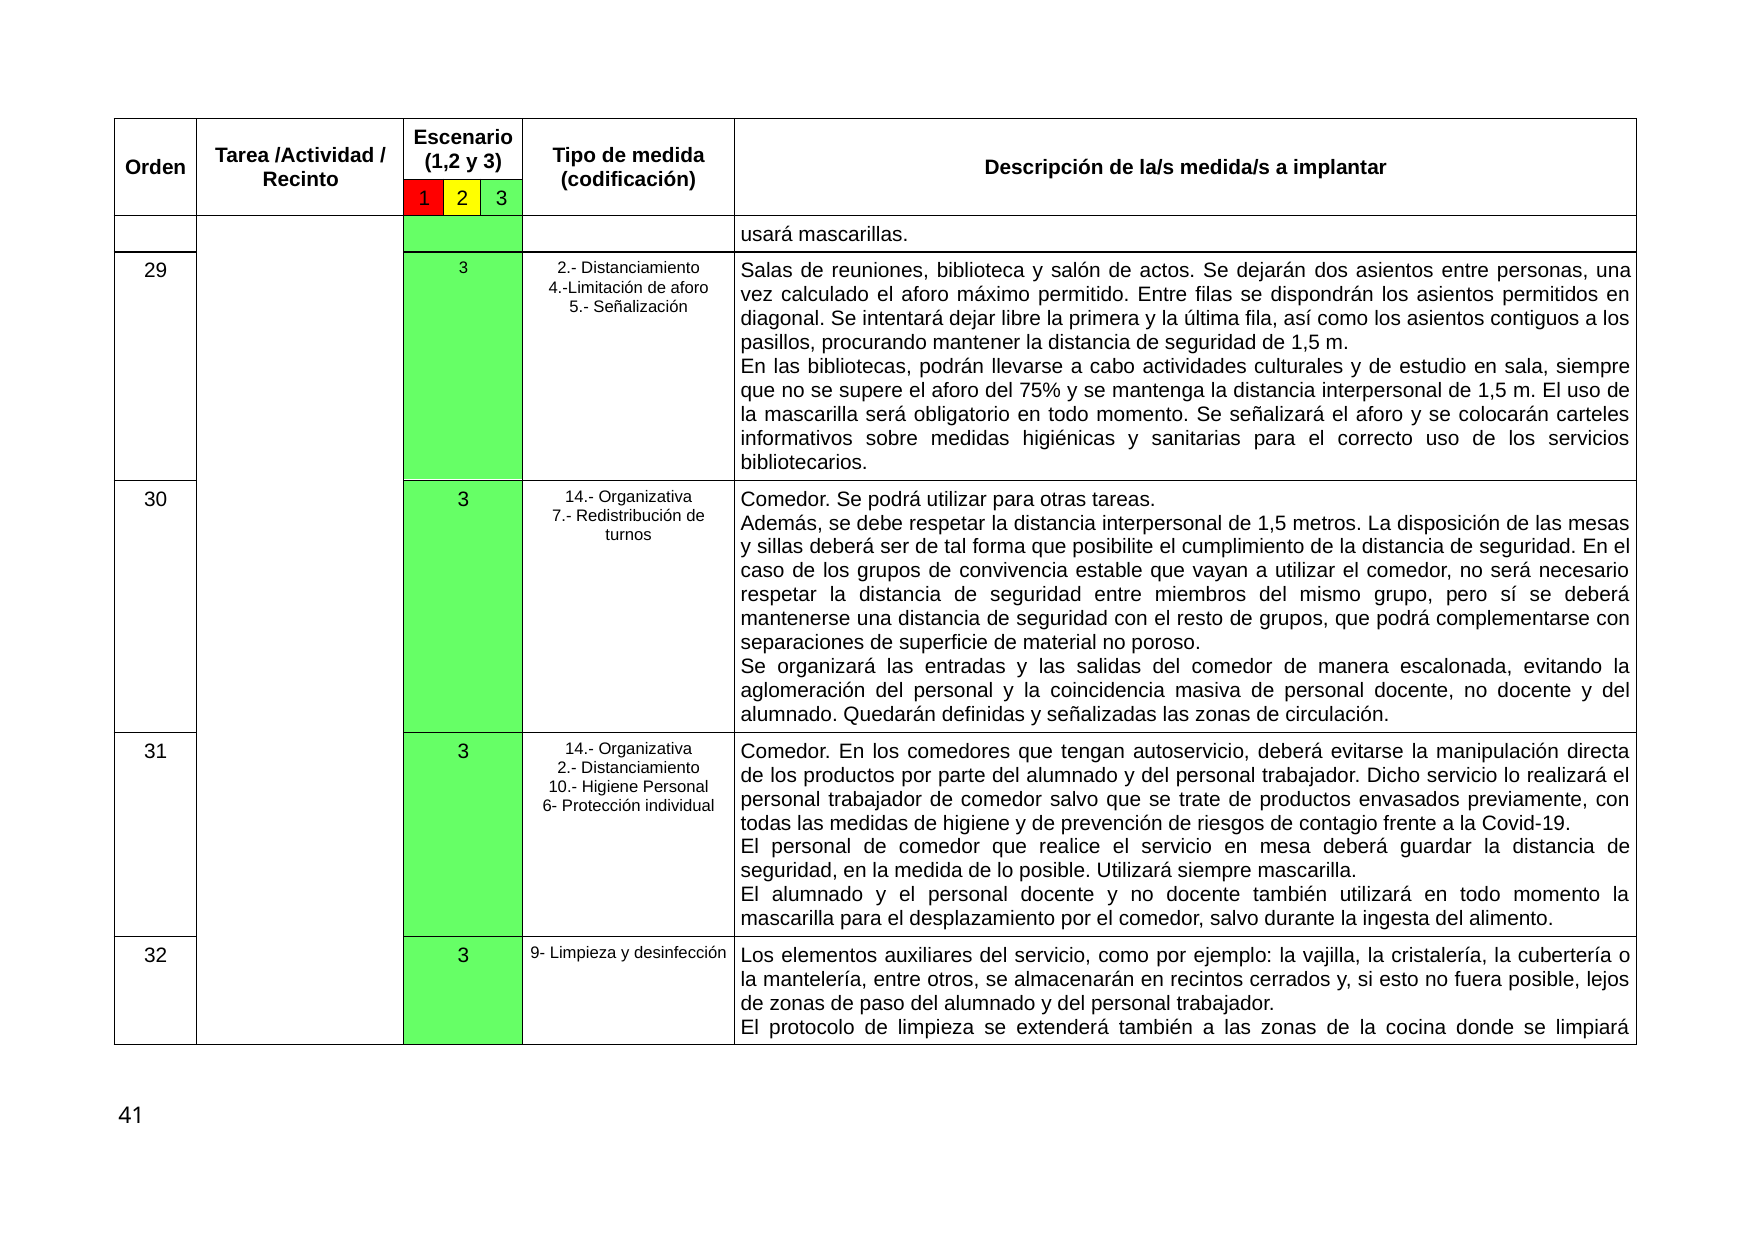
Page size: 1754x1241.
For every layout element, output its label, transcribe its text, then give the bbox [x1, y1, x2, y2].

table_cell 3 [481, 180, 522, 215]
table_cell 3 [404, 937, 522, 1044]
table_cell 31 [115, 733, 196, 936]
table_cell [404, 216, 522, 251]
table_cell 3 [404, 253, 522, 479]
table_cell [197, 216, 403, 1044]
table_header Tarea /Actividad / Recinto [197, 119, 403, 215]
table_cell 3 [404, 481, 522, 732]
table_cell Salas de reuniones, biblioteca y salón de actos. Se dejarán dos asientos entre personas, una vez calculado el aforo máximo permitido. Entre filas se dispondrán los asientos permitidos en diagonal. Se intentará dejar libre la primera y la última fila, así como los asientos contiguos a los pasillos, procurando mantener la distancia de seguridad de 1,5 m. En las bibliotecas, podrán llevarse a cabo actividades culturales y de estudio en sala, siempre que no se supere el aforo del 75% y se mantenga la distancia interpersonal de 1,5 m. El uso de la mascarilla será obligatorio en todo momento. Se señalizará el aforo y se colocarán carteles informativos sobre medidas higiénicas y sanitarias para el correcto uso de los servicios bibliotecarios. [735, 253, 1636, 479]
table_header Escenario (1,2 y 3) [404, 119, 522, 178]
table_cell Los elementos auxiliares del servicio, como por ejemplo: la vajilla, la cristalería, la cubertería o la mantelería, entre otros, se almacenarán en recintos cerrados y, si esto no fuera posible, lejos de zonas de paso del alumnado y del personal trabajador. El protocolo de limpieza se extenderá también a las zonas de la cocina donde se limpiará [735, 937, 1636, 1044]
table_cell [115, 216, 196, 251]
table_header Tipo de medida (codificación) [523, 119, 734, 215]
table_cell 29 [115, 253, 196, 479]
table_cell 9- Limpieza y desinfección [523, 937, 734, 1044]
table_cell 1 [404, 180, 443, 215]
table_cell Comedor. En los comedores que tengan autoservicio, deberá evitarse la manipulación directa de los productos por parte del alumnado y del personal trabajador. Dicho servicio lo realizará el personal trabajador de comedor salvo que se trate de productos envasados previamente, con todas las medidas de higiene y de prevención de riesgos de contagio frente a la Covid-19. El personal de comedor que realice el servicio en mesa deberá guardar la distancia de seguridad, en la medida de lo posible. Utilizará siempre mascarilla. El alumnado y el personal docente y no docente también utilizará en todo momento la mascarilla para el desplazamiento por el comedor, salvo durante la ingesta del alimento. [735, 733, 1636, 936]
table_cell 32 [115, 937, 196, 1044]
table_cell 2.- Distanciamiento 4.-Limitación de aforo 5.- Señalización [523, 253, 734, 479]
table_cell 3 [404, 733, 522, 936]
table_cell Comedor. Se podrá utilizar para otras tareas. Además, se debe respetar la distancia interpersonal de 1,5 metros. La disposición de las mesas y sillas deberá ser de tal forma que posibilite el cumplimiento de la distancia de seguridad. En el caso de los grupos de convivencia estable que vayan a utilizar el comedor, no será necesario respetar la distancia de seguridad entre miembros del mismo grupo, pero sí se deberá mantenerse una distancia de seguridad con el resto de grupos, que podrá complementarse con separaciones de superficie de material no poroso. Se organizará las entradas y las salidas del comedor de manera escalonada, evitando la aglomeración del personal y la coincidencia masiva de personal docente, no docente y del alumnado. Quedarán definidas y señalizadas las zonas de circulación. [735, 481, 1636, 732]
table_cell usará mascarillas. [735, 216, 1636, 251]
table_cell [523, 216, 734, 251]
table_cell 14.- Organizativa 2.- Distanciamiento 10.- Higiene Personal 6- Protección individual [523, 733, 734, 936]
table_header Descripción de la/s medida/s a implantar [735, 119, 1636, 215]
table_cell 30 [115, 481, 196, 732]
table_cell 14.- Organizativa 7.- Redistribución de turnos [523, 481, 734, 732]
table_cell 2 [444, 180, 480, 215]
table_header Orden [115, 119, 196, 215]
